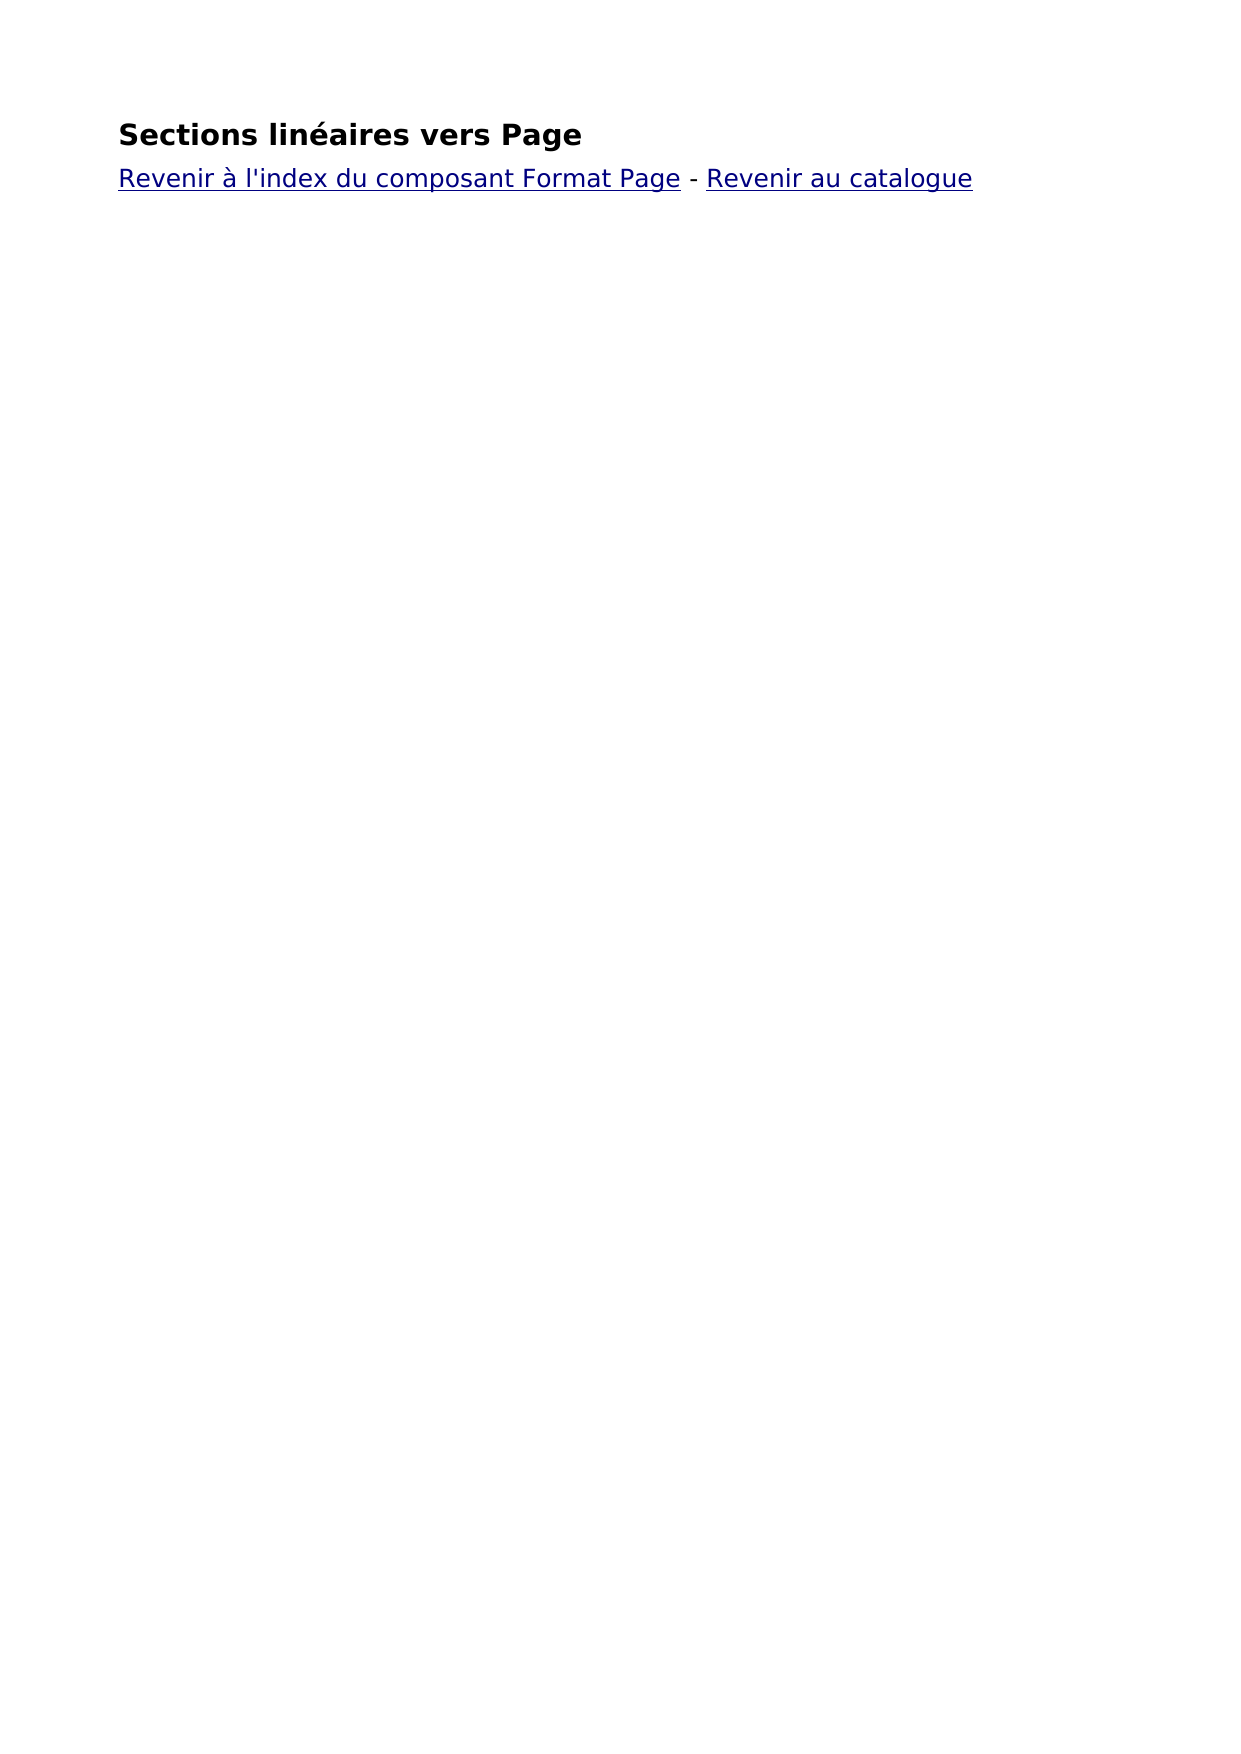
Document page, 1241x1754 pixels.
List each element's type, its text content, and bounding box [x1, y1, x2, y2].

subtitle Sections linéaires vers Page [118, 118, 1122, 152]
text Revenir à l'index du composant Format Page - Revenir au catalogue [118, 164, 1122, 194]
